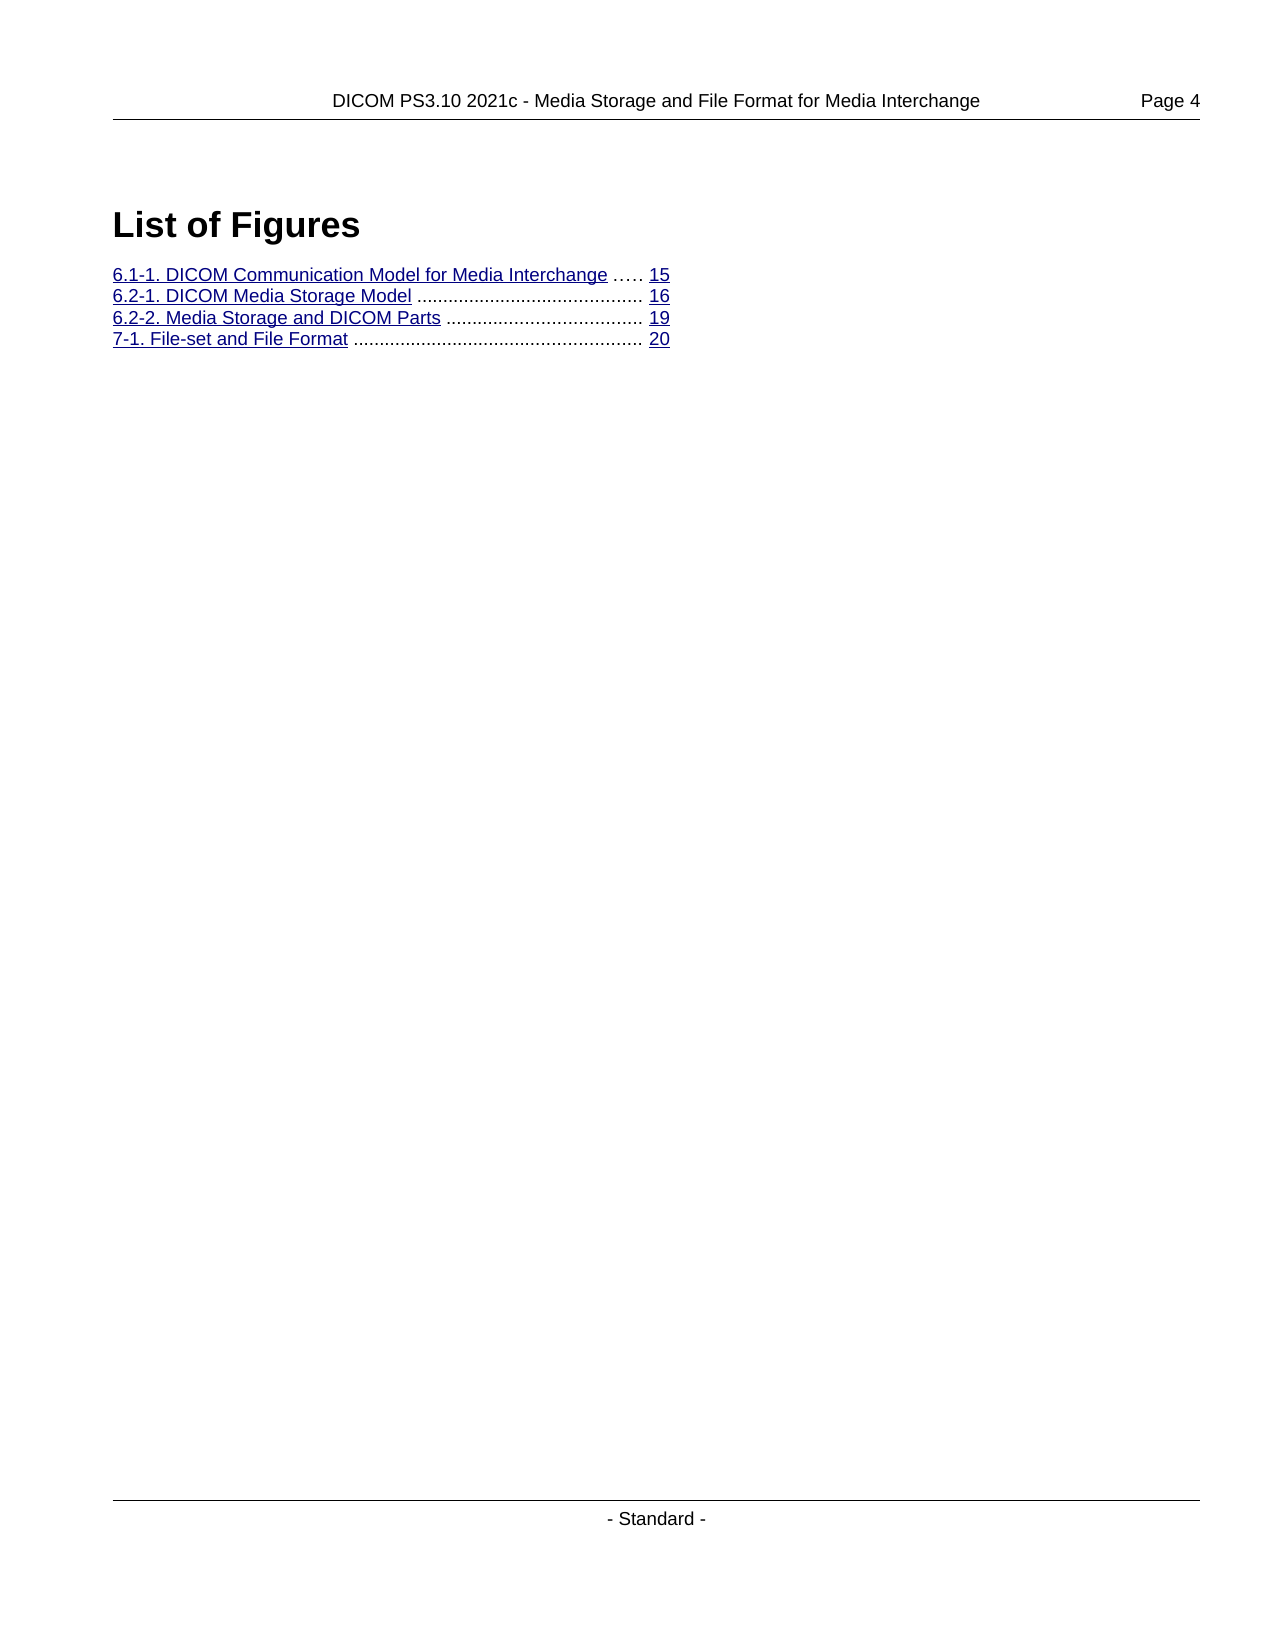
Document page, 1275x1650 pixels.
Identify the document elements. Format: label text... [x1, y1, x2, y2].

text 6.2-2. Media Storage and DICOM Parts 0 [112, 306, 1175, 328]
text 7-1. File-set and File Format 0 [112, 328, 1175, 349]
text 6.2-1. DICOM Media Storage Model 0 [112, 285, 1175, 306]
text List of Figures [112, 204, 1200, 245]
text 6.1-1. DICOM Communication Model for Media Interchange 0 [112, 263, 1175, 285]
